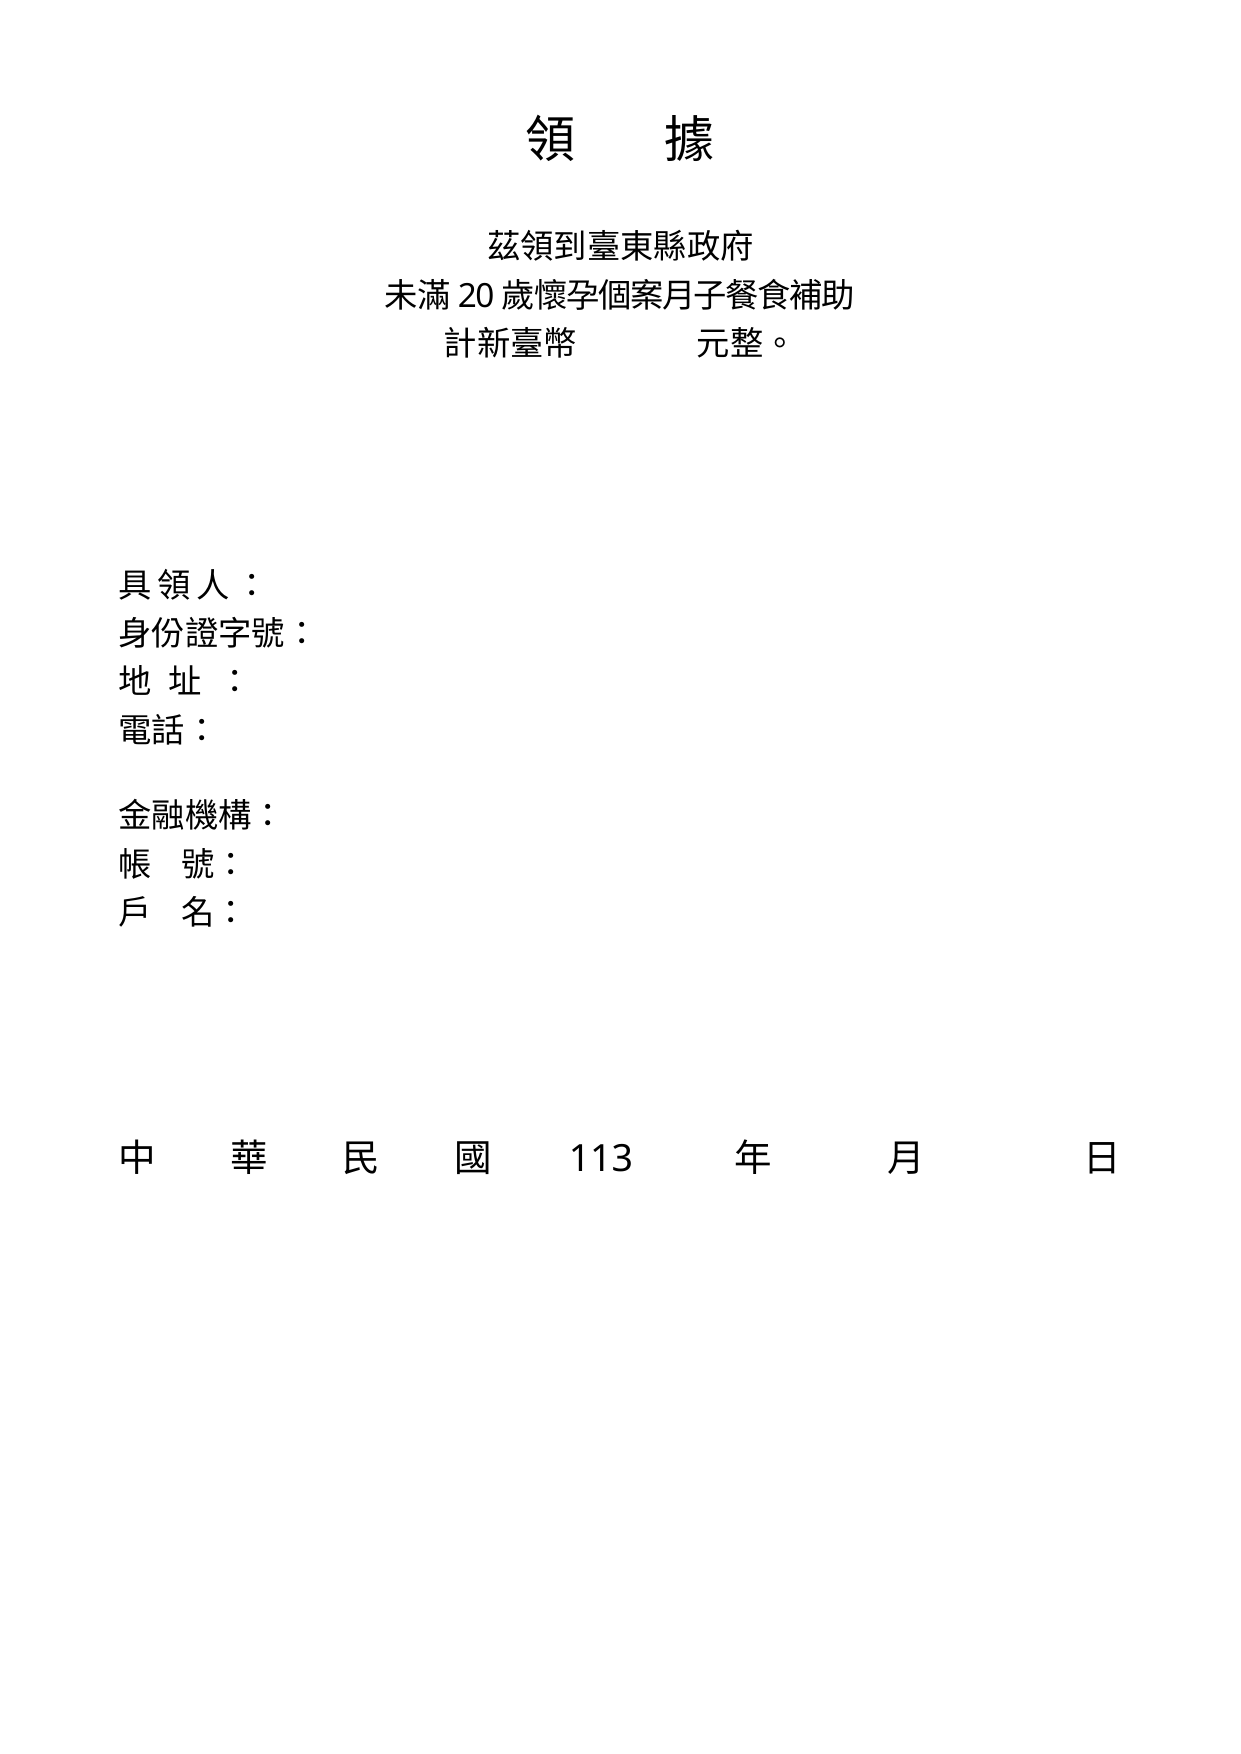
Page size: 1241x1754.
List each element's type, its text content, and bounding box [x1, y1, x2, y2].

text 具領人： [118, 559, 1122, 607]
text 身份證字號： [118, 607, 1122, 655]
text 地址： [118, 655, 1122, 703]
text 戶 名： [118, 886, 1122, 934]
text 計新臺幣 元整。 [118, 317, 1122, 365]
text 茲領到臺東縣政府 [118, 220, 1122, 268]
text 領 據 [118, 112, 1122, 169]
text 未滿20歲懷孕個案月子餐食補助 [118, 268, 1122, 317]
text 金融機構： [118, 789, 1122, 837]
text 帳 號： [118, 837, 1122, 886]
text 電話： [118, 703, 1122, 752]
text 中 華 民 國 113 年 月 日 [118, 1126, 1122, 1183]
